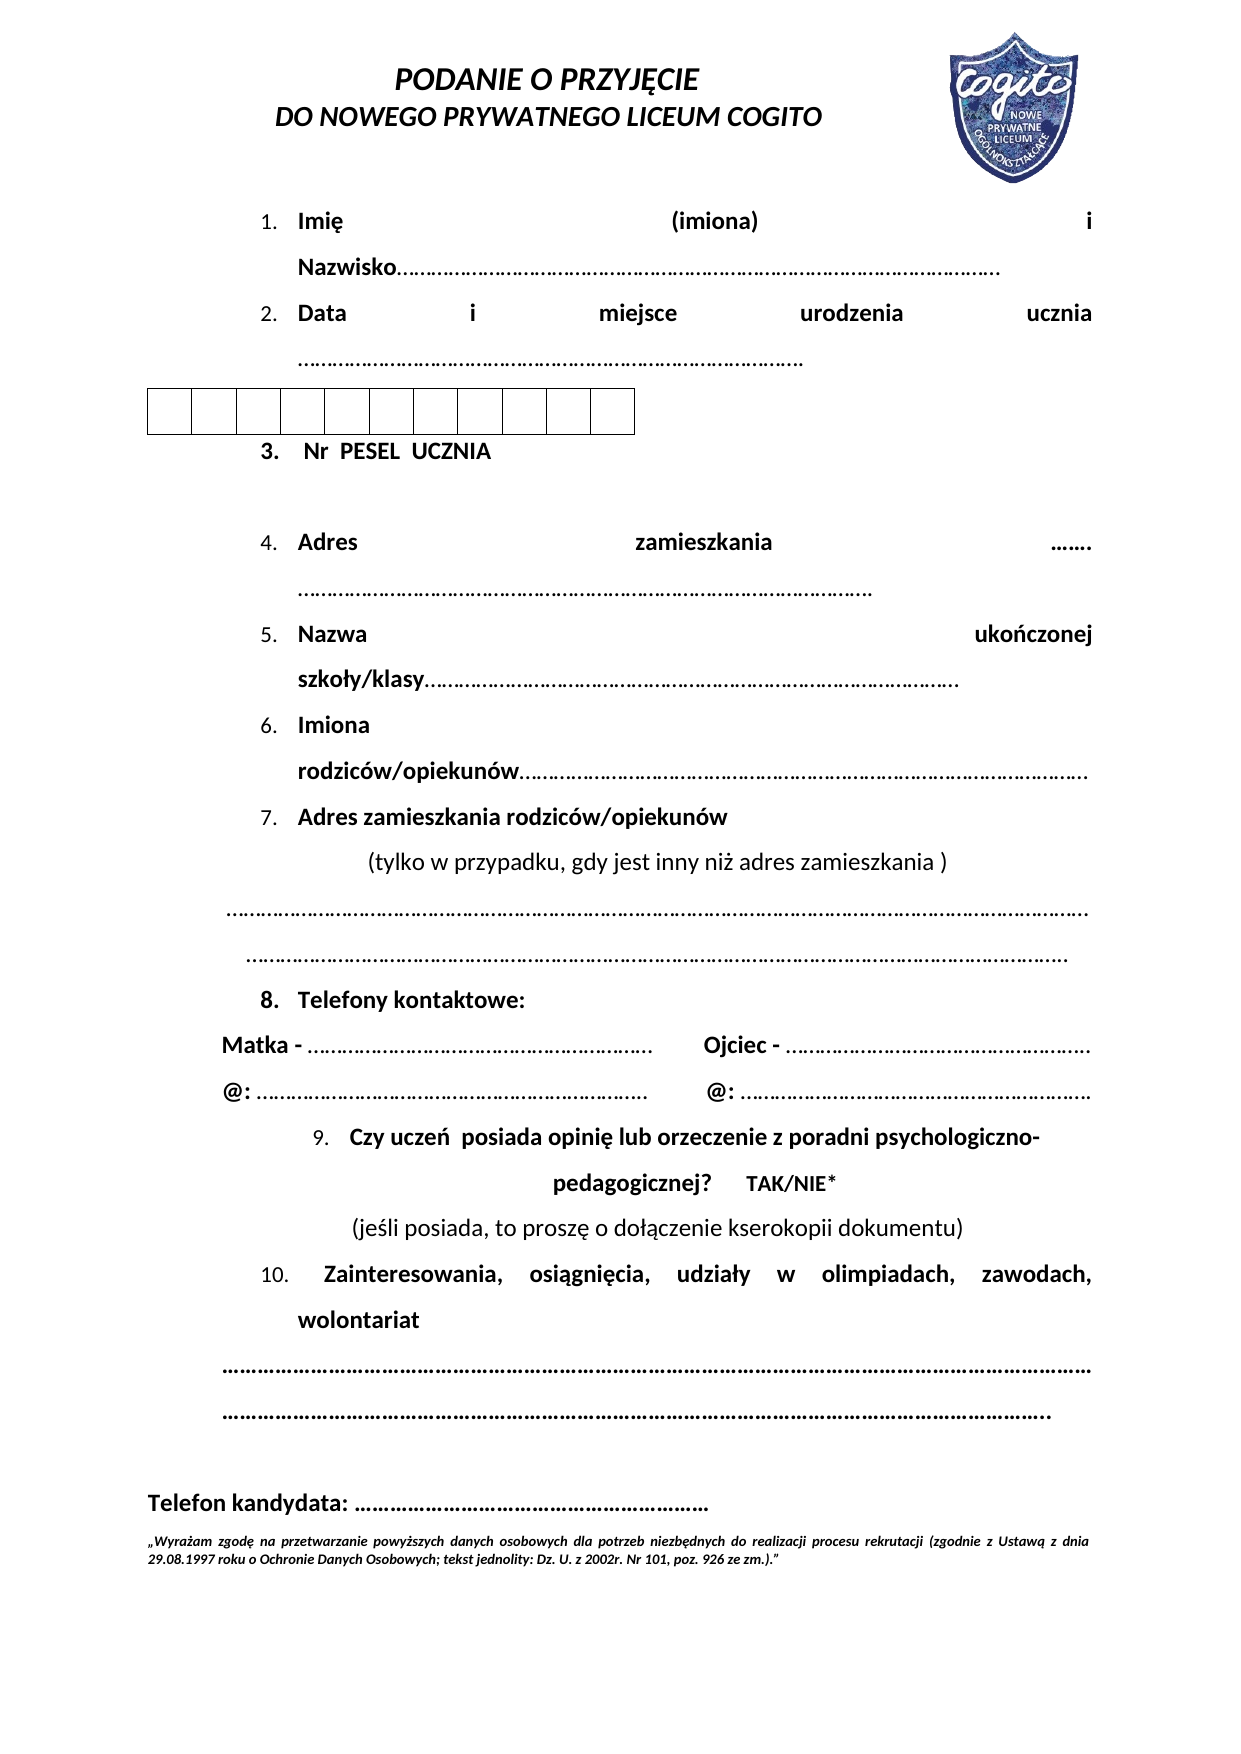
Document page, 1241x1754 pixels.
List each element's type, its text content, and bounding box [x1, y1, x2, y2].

table_header [325, 389, 369, 434]
table_header [591, 389, 634, 434]
list (tylko w przypadku, gdy jest inny niż adres zamieszkania ) ………………………………………………………………………………………………………………………………………………………………………………………………………………………………………………………………….. [223, 847, 1093, 968]
text „Wyrażam zgodę na przetwarzanie powyższych danych osobowych dla potrzeb niezbędnych do realizacji procesu rekrutacji (zgodnie z Ustawą z dnia 29.08.1997 roku o Ochronie Danych Osobowych; tekst jednolity: Dz. U. z 2002r. Nr 101, poz. 926 ze zm.).” [148, 1532, 1093, 1568]
list Adres zamieszkania …….………………………………………………………………………………………. [260, 526, 1093, 603]
table_header [414, 389, 457, 434]
text DO NOWEGO PRYWATNEGO LICEUM COGITO [148, 98, 957, 134]
list Zainteresowania, osiągnięcia, udziały w olimpiadach, zawodach, wolontariat [260, 1258, 1093, 1334]
table_header [503, 389, 546, 434]
list Adres zamieszkania rodziców/opiekunów [260, 801, 1093, 831]
text Telefon kandydata: …………………………………………………… [148, 1487, 1093, 1517]
text Matka - …………………………………………………… Ojciec - …………………………………………….. [148, 1029, 1093, 1060]
table_header [547, 389, 590, 434]
table_header [192, 389, 236, 434]
list (jeśli posiada, to proszę o dołączenie kserokopii dokumentu) [223, 1212, 1093, 1243]
table_header [281, 389, 324, 434]
list Imiona rodziców/opiekunów……………………………………………………………………………………… [260, 709, 1093, 786]
list Imię (imiona) i Nazwisko…………………………………………………………………………………………… [260, 205, 1093, 281]
text …………………………………………………………………………………………………………………………………………………………………………………………………………………………………………………………….. [221, 1349, 1093, 1426]
table_header [370, 389, 413, 434]
text [1067, 98, 1093, 134]
table_header [237, 389, 280, 434]
text [1075, 58, 1093, 98]
list Telefony kontaktowe: [260, 984, 1093, 1014]
list Data i miejsce urodzenia ucznia ……………………………………………………………………………. [260, 297, 1093, 373]
table_header [458, 389, 502, 434]
text PODANIE O PRZYJĘCIE [148, 58, 952, 98]
list Nr PESEL UCZNIA [260, 435, 1093, 466]
table_header [148, 389, 191, 434]
list Nazwa ukończonej szkoły/klasy………………………………………………………………………………… [260, 618, 1093, 694]
list Czy uczeń posiada opinię lub orzeczenie z poradni psychologiczno-pedagogicznej? TAK/NIE* [260, 1121, 1093, 1197]
text @: ………………………………………………………….. @: ……………………………………………………. [148, 1075, 1093, 1106]
